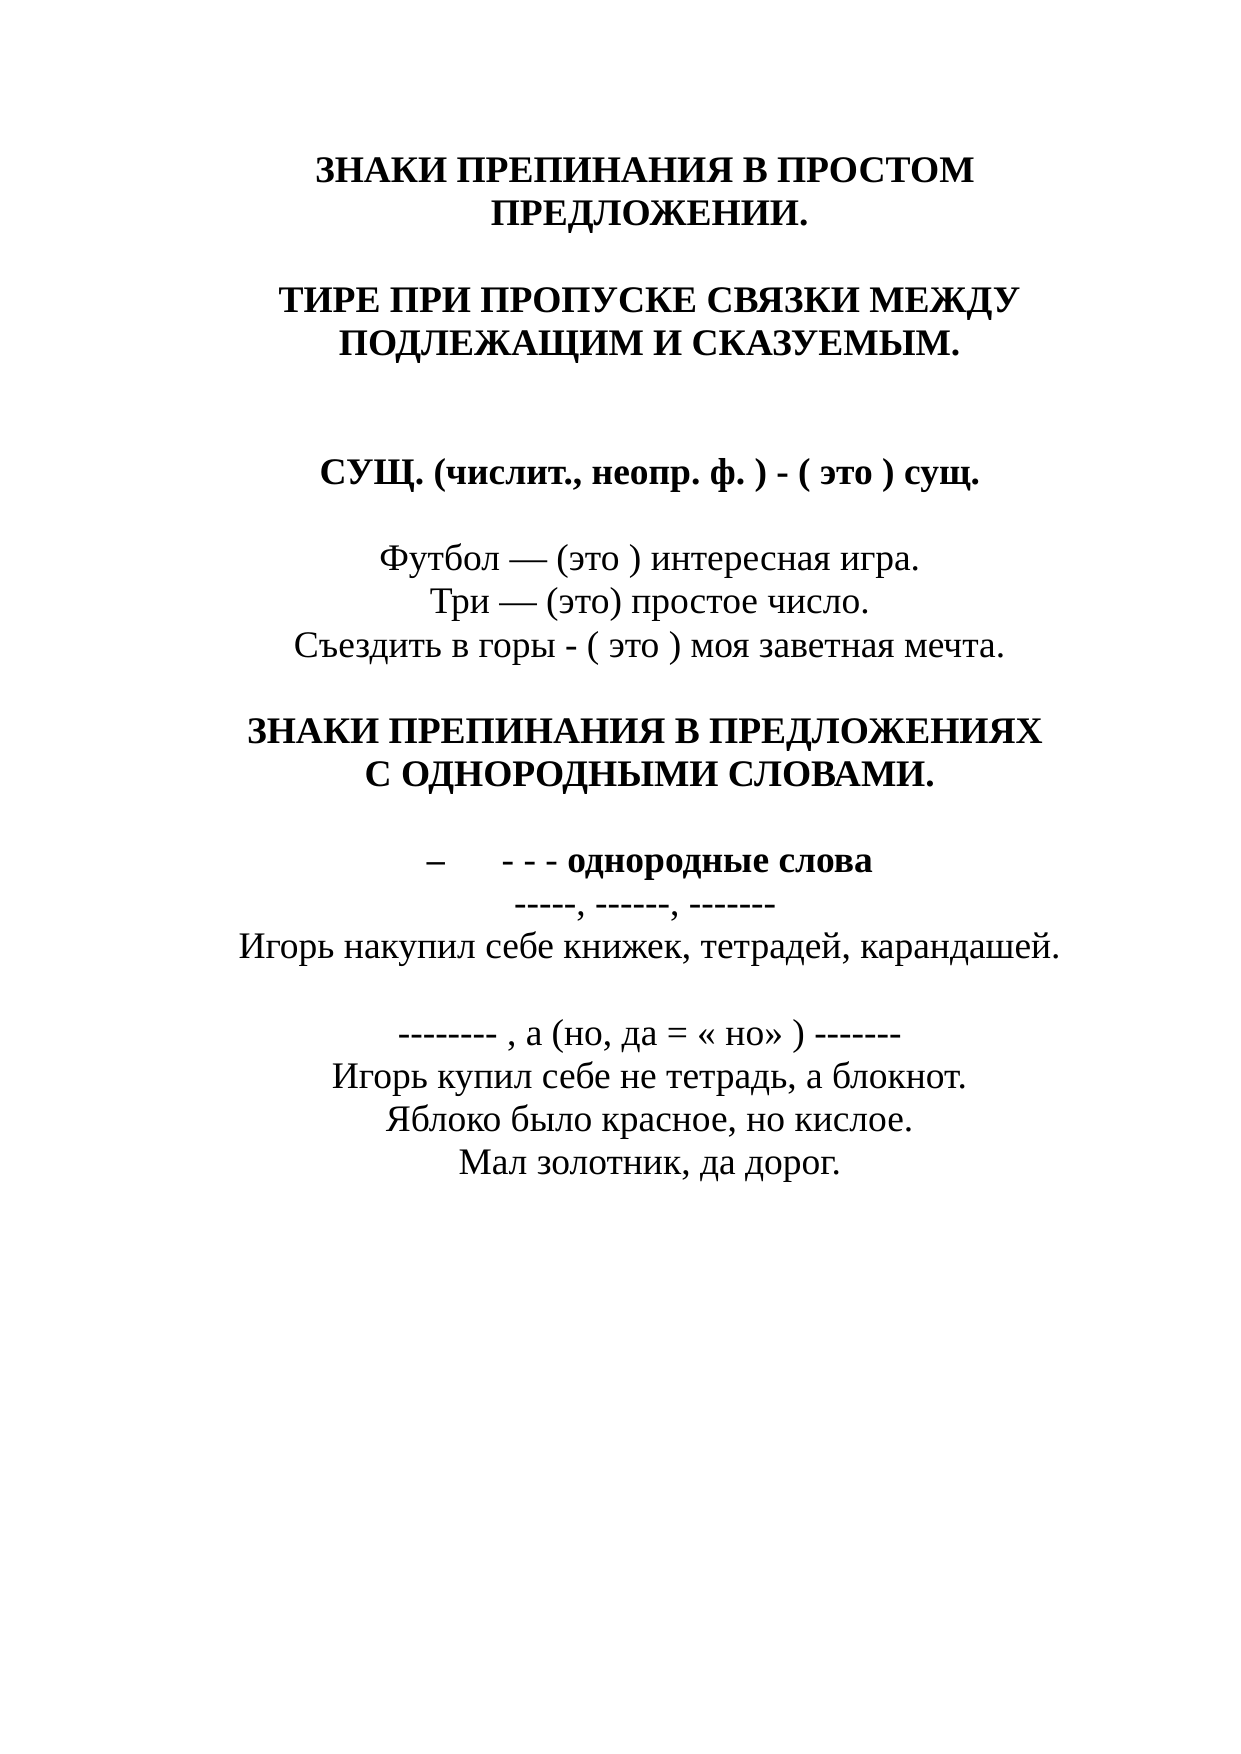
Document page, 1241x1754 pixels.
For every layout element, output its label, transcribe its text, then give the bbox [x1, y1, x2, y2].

text Мал золотник, да дорог. [148, 1139, 1152, 1183]
text Три — (это) простое число. [148, 579, 1152, 622]
text Игорь купил себе не тетрадь, а блокнот. [148, 1053, 1152, 1096]
text СУЩ. (числит., неопр. ф. ) - ( это ) сущ. [148, 449, 1152, 493]
text Яблоко было красное, но кислое. [148, 1096, 1152, 1139]
text Игорь накупил себе книжек, тетрадей, карандашей. [148, 924, 1152, 967]
text -------- , а (но, да = « но» ) ------- [148, 1010, 1152, 1053]
text ЗНАКИ ПРЕПИНАНИЯ В ПРЕДЛОЖЕНИЯХ С ОДНОРОДНЫМИ СЛОВАМИ. [148, 708, 1152, 794]
text ЗНАКИ ПРЕПИНАНИЯ В ПРОСТОМ ПРЕДЛОЖЕНИИ. [148, 148, 1152, 234]
text ТИРЕ ПРИ ПРОПУСКЕ СВЯЗКИ МЕЖДУ ПОДЛЕЖАЩИМ И СКАЗУЕМЫМ. [148, 277, 1152, 363]
text Съездить в горы - ( это ) моя заветная мечта. [148, 622, 1152, 665]
text Футбол — (это ) интересная игра. [148, 536, 1152, 579]
list - - - однородные слова [148, 838, 1152, 881]
text -----, ------, ------- [148, 881, 1152, 924]
